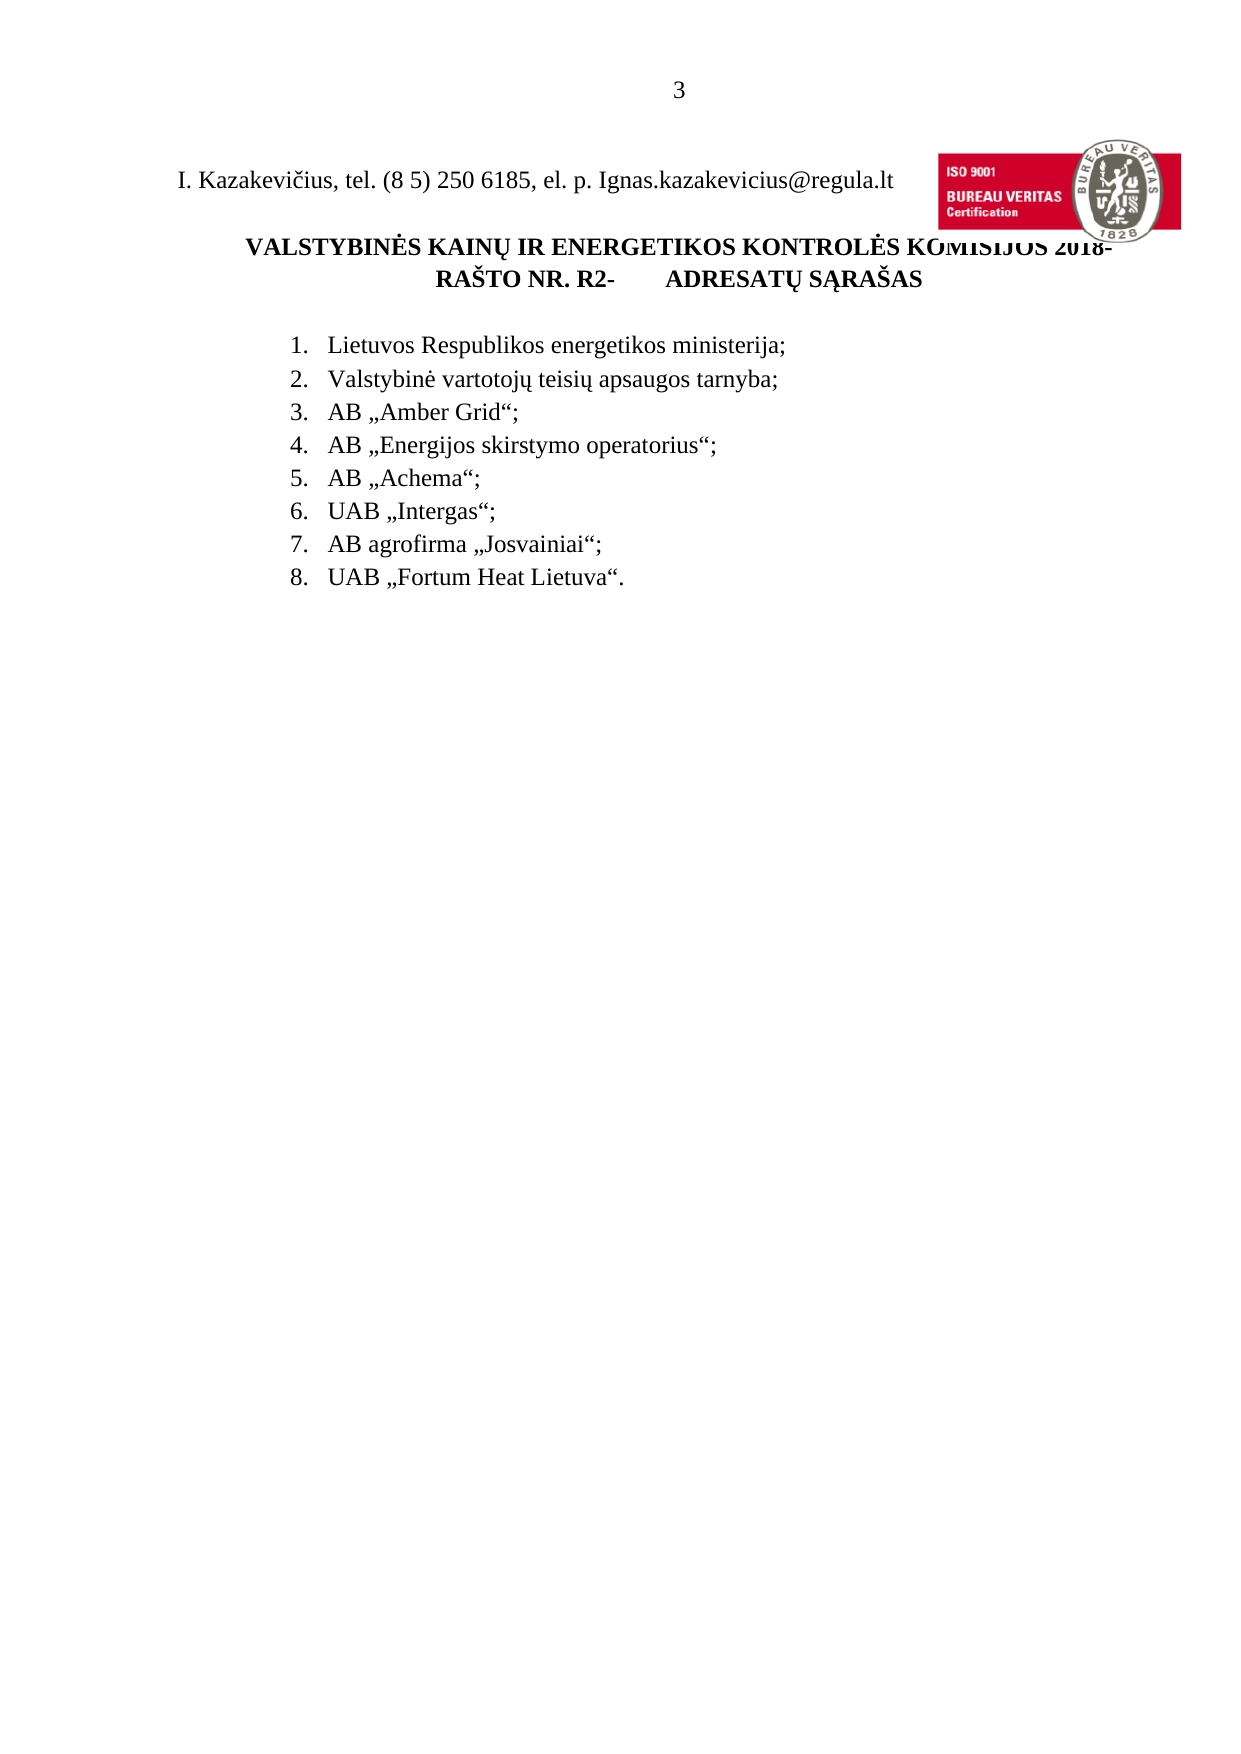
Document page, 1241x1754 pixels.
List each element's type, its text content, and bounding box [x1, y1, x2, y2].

list UAB „Fortum Heat Lietuva“. [290, 562, 1181, 591]
list AB „Achema“; [290, 463, 1181, 491]
list AB „Energijos skirstymo operatorius“; [290, 430, 1181, 458]
text VALSTYBINĖS KAINŲ IR ENERGETIKOS KONTROLĖS KOMISIJOS 2018- RAŠTO NR. R2- ADRESATŲ SĄRAŠAS [177, 232, 1181, 293]
list Valstybinė vartotojų teisių apsaugos tarnyba; [290, 364, 1181, 392]
list AB agrofirma „Josvainiai“; [290, 529, 1181, 557]
list Lietuvos Respublikos energetikos ministerija; [290, 331, 1181, 359]
text I. Kazakevičius, tel. (8 5) 250 6185, el. p. Ignas.kazakevicius@regula.lt [177, 166, 938, 194]
list UAB „Intergas“; [290, 496, 1181, 524]
list AB „Amber Grid“; [290, 397, 1181, 425]
